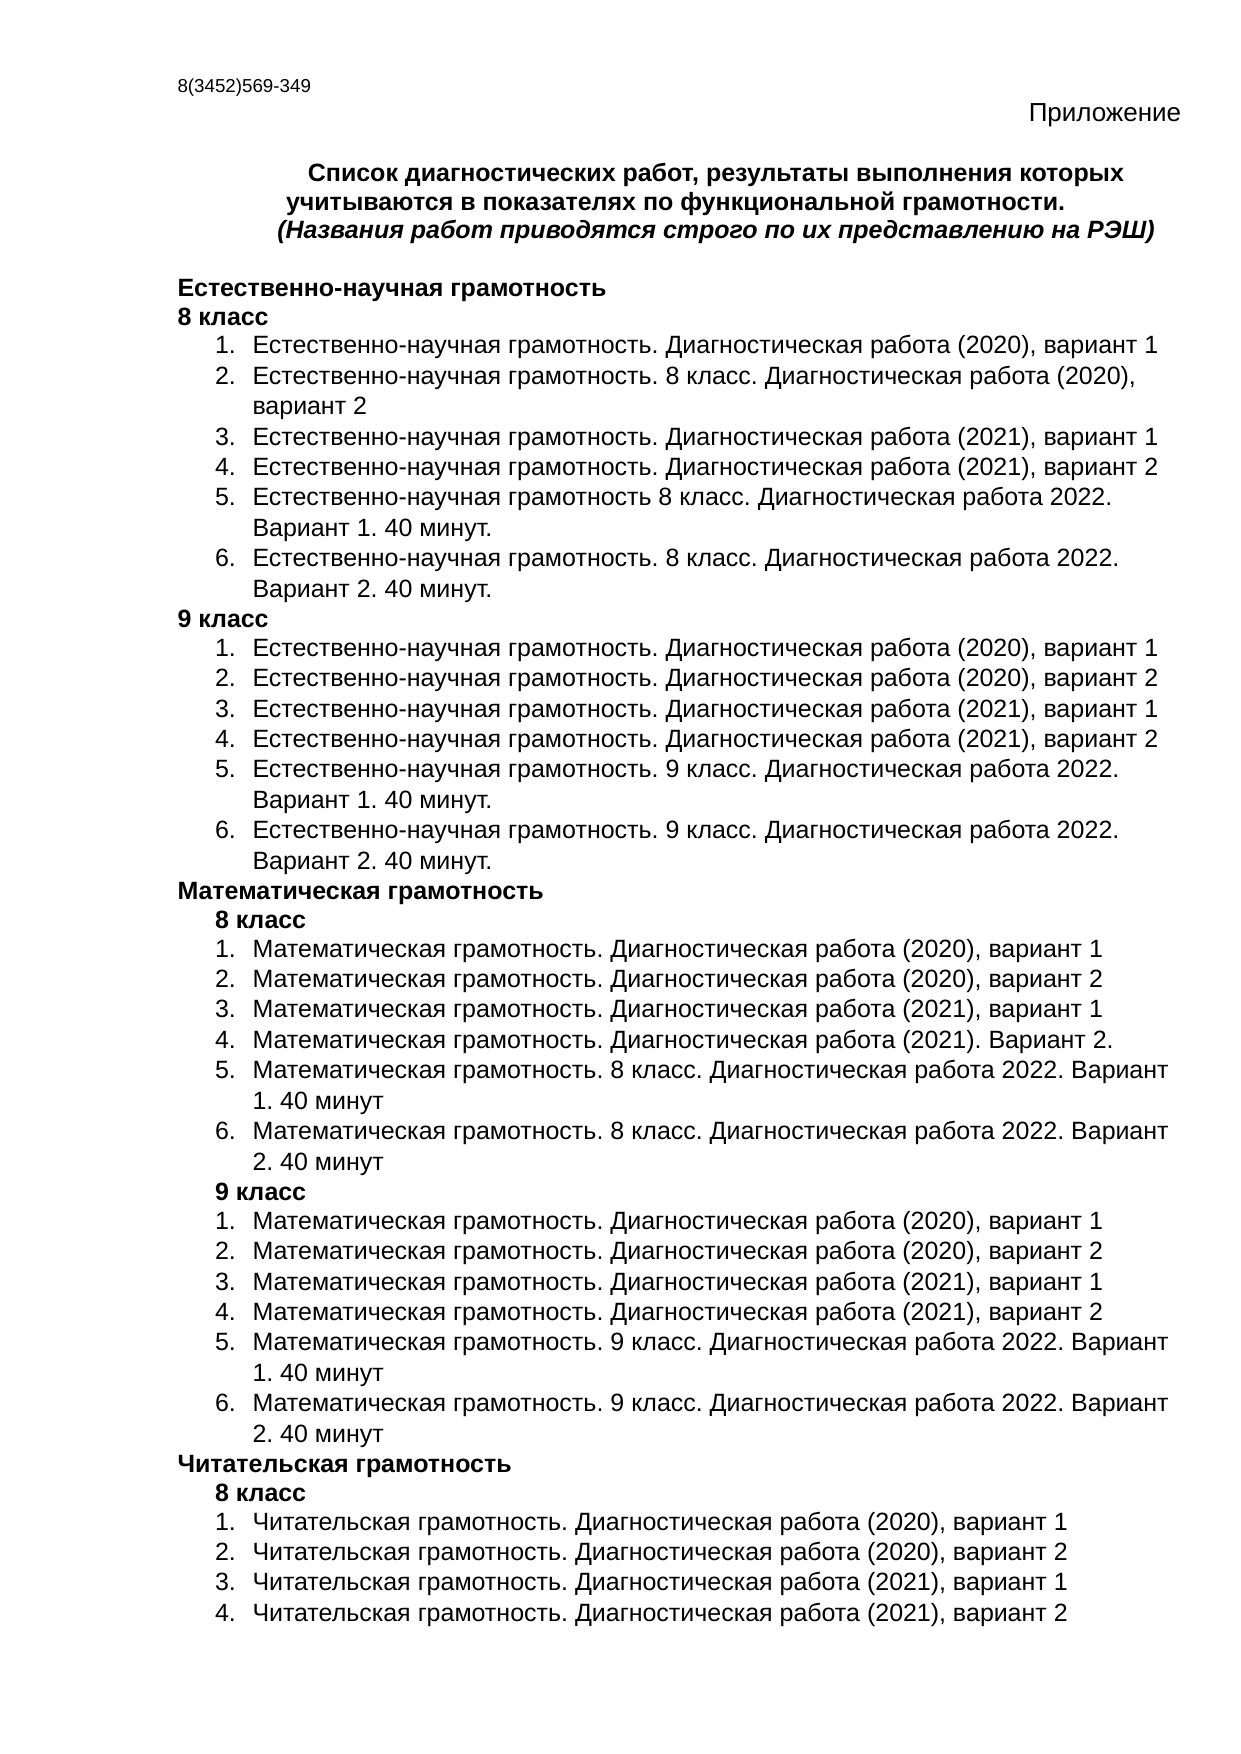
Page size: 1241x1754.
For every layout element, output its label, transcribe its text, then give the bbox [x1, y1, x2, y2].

list Читательская грамотность. Диагностическая работа (2020), вариант 1 [215, 1506, 1181, 1535]
list Естественно-научная грамотность. Диагностическая работа (2021), вариант 1 [215, 421, 1181, 450]
list Математическая грамотность. 9 класс. Диагностическая работа 2022. Вариант 2. 40 минут [215, 1388, 1181, 1447]
list Естественно-научная грамотность. Диагностическая работа (2020), вариант 2 [215, 663, 1181, 692]
text (Названия работ приводятся строго по их представлению на РЭШ) [177, 215, 1181, 244]
text 8 класс [215, 905, 1181, 933]
list Естественно-научная грамотность 8 класс. Диагностическая работа 2022. Вариант 1. 40 минут. [215, 482, 1181, 541]
list Естественно-научная грамотность. 9 класс. Диагностическая работа 2022. Вариант 1. 40 минут. [215, 754, 1181, 813]
list Естественно-научная грамотность. 8 класс. Диагностическая работа 2022. Вариант 2. 40 минут. [215, 543, 1181, 602]
text Математическая грамотность [177, 876, 1181, 905]
list Естественно-научная грамотность. Диагностическая работа (2020), вариант 1 [215, 633, 1181, 661]
list Естественно-научная грамотность. 9 класс. Диагностическая работа 2022. Вариант 2. 40 минут. [215, 815, 1181, 874]
text 8 класс [215, 1478, 1181, 1506]
list Математическая грамотность. Диагностическая работа (2021). Вариант 2. [215, 1025, 1181, 1053]
list Математическая грамотность. Диагностическая работа (2020), вариант 1 [215, 933, 1181, 962]
list Естественно-научная грамотность. 8 класс. Диагностическая работа (2020), вариант 2 [215, 361, 1181, 420]
text 8(3452)569-349 [177, 75, 1181, 97]
list Математическая грамотность. Диагностическая работа (2020), вариант 2 [215, 964, 1181, 993]
text Приложение [177, 97, 1181, 126]
text Список диагностических работ, результаты выполнения которых учитываются в показателях по функциональной грамотности. [177, 158, 1181, 215]
list Математическая грамотность. Диагностическая работа (2020), вариант 1 [215, 1206, 1181, 1234]
list Математическая грамотность. Диагностическая работа (2021), вариант 2 [215, 1297, 1181, 1326]
list Читательская грамотность. Диагностическая работа (2021), вариант 1 [215, 1567, 1181, 1596]
text 8 класс [177, 301, 1181, 330]
list Естественно-научная грамотность. Диагностическая работа (2021), вариант 1 [215, 693, 1181, 722]
list Читательская грамотность. Диагностическая работа (2020), вариант 2 [215, 1537, 1181, 1566]
list Математическая грамотность. Диагностическая работа (2021), вариант 1 [215, 994, 1181, 1023]
text 9 класс [215, 1177, 1181, 1206]
text Читательская грамотность [177, 1449, 1181, 1478]
list Читательская грамотность. Диагностическая работа (2021), вариант 2 [215, 1598, 1181, 1626]
list Естественно-научная грамотность. Диагностическая работа (2021), вариант 2 [215, 452, 1181, 481]
list Естественно-научная грамотность. Диагностическая работа (2021), вариант 2 [215, 724, 1181, 753]
list Математическая грамотность. 8 класс. Диагностическая работа 2022. Вариант 1. 40 минут [215, 1055, 1181, 1114]
text 9 класс [177, 604, 1181, 633]
list Математическая грамотность. 9 класс. Диагностическая работа 2022. Вариант 1. 40 минут [215, 1327, 1181, 1386]
list Математическая грамотность. Диагностическая работа (2021), вариант 1 [215, 1266, 1181, 1295]
list Математическая грамотность. 8 класс. Диагностическая работа 2022. Вариант 2. 40 минут [215, 1116, 1181, 1175]
list Математическая грамотность. Диагностическая работа (2020), вариант 2 [215, 1236, 1181, 1265]
text Естественно-научная грамотность [177, 273, 1181, 301]
list Естественно-научная грамотность. Диагностическая работа (2020), вариант 1 [215, 330, 1181, 359]
